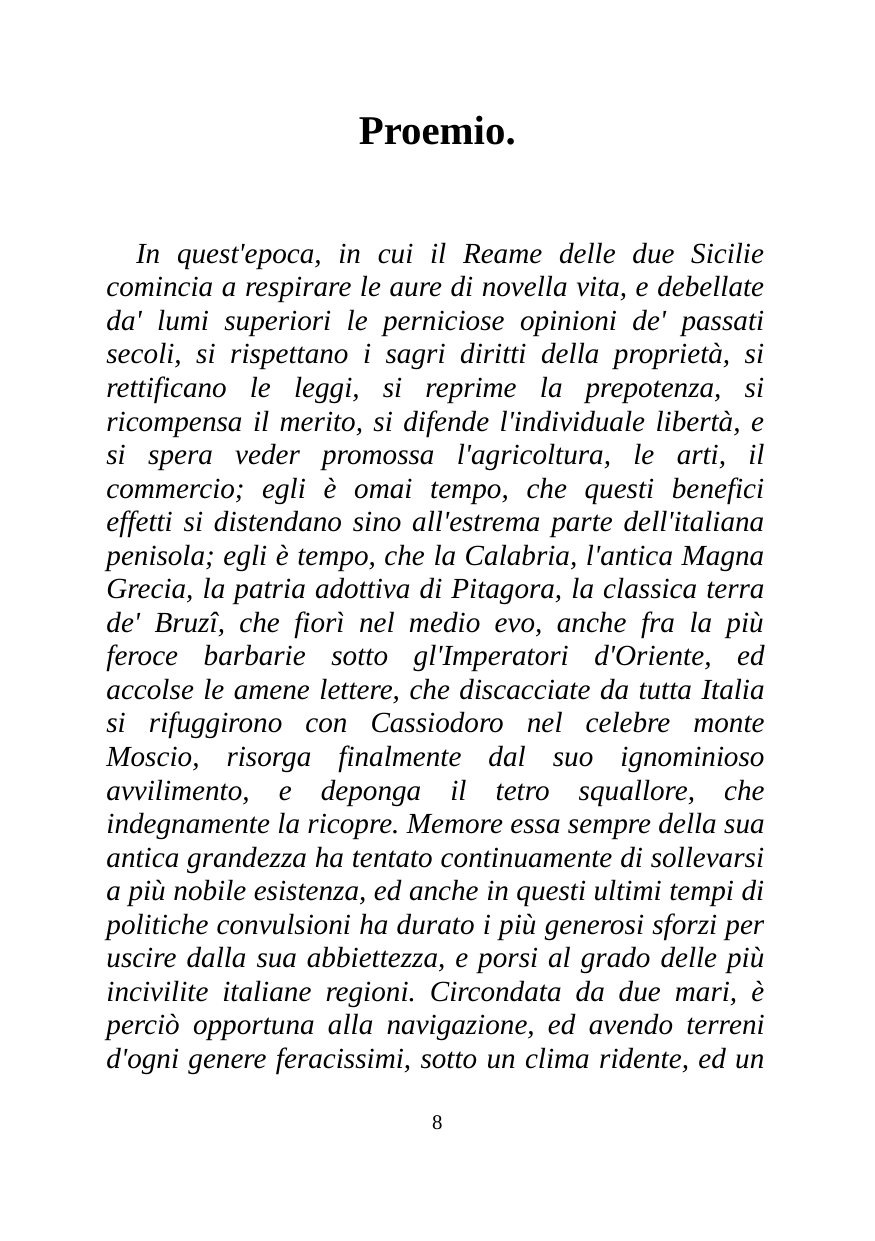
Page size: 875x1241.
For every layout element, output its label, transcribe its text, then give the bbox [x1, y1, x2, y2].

text In quest'epoca, in cui il Reame delle due Sicilie comincia a respirare le aure di novella vita, e debellate da' lumi superiori le perniciose opinioni de' passati secoli, si rispettano i sagri diritti della proprietà, si rettificano le leggi, si reprime la prepotenza, si ricompensa il merito, si difende l'individuale libertà, e si spera veder promossa l'agricoltura, le arti, il commercio; egli è omai tempo, che questi benefici effetti si distendano sino all'estrema parte dell'italiana penisola; egli è tempo, che la Calabria, l'antica Magna Grecia, la patria adottiva di Pitagora, la classica terra de' Bruzî, che fiorì nel medio evo, anche fra la più feroce barbarie sotto gl'Imperatori d'Oriente, ed accolse le amene lettere, che discacciate da tutta Italia si rifuggirono con Cassiodoro nel celebre monte Moscio, risorga finalmente dal suo ignominioso avvilimento, e deponga il tetro squallore, che indegnamente la ricopre. Memore essa sempre della sua antica grandezza ha tentato continuamente di sollevarsi a più nobile esistenza, ed anche in questi ultimi tempi di politiche convulsioni ha durato i più generosi sforzi per uscire dalla sua abbiettezza, e porsi al grado delle più incivilite italiane regioni. Circondata da due mari, è perciò opportuna alla navigazione, ed avendo terreni d'ogni genere feracissimi, sotto un clima ridente, ed un [106, 236, 768, 1074]
subtitle Proemio. [106, 106, 768, 153]
